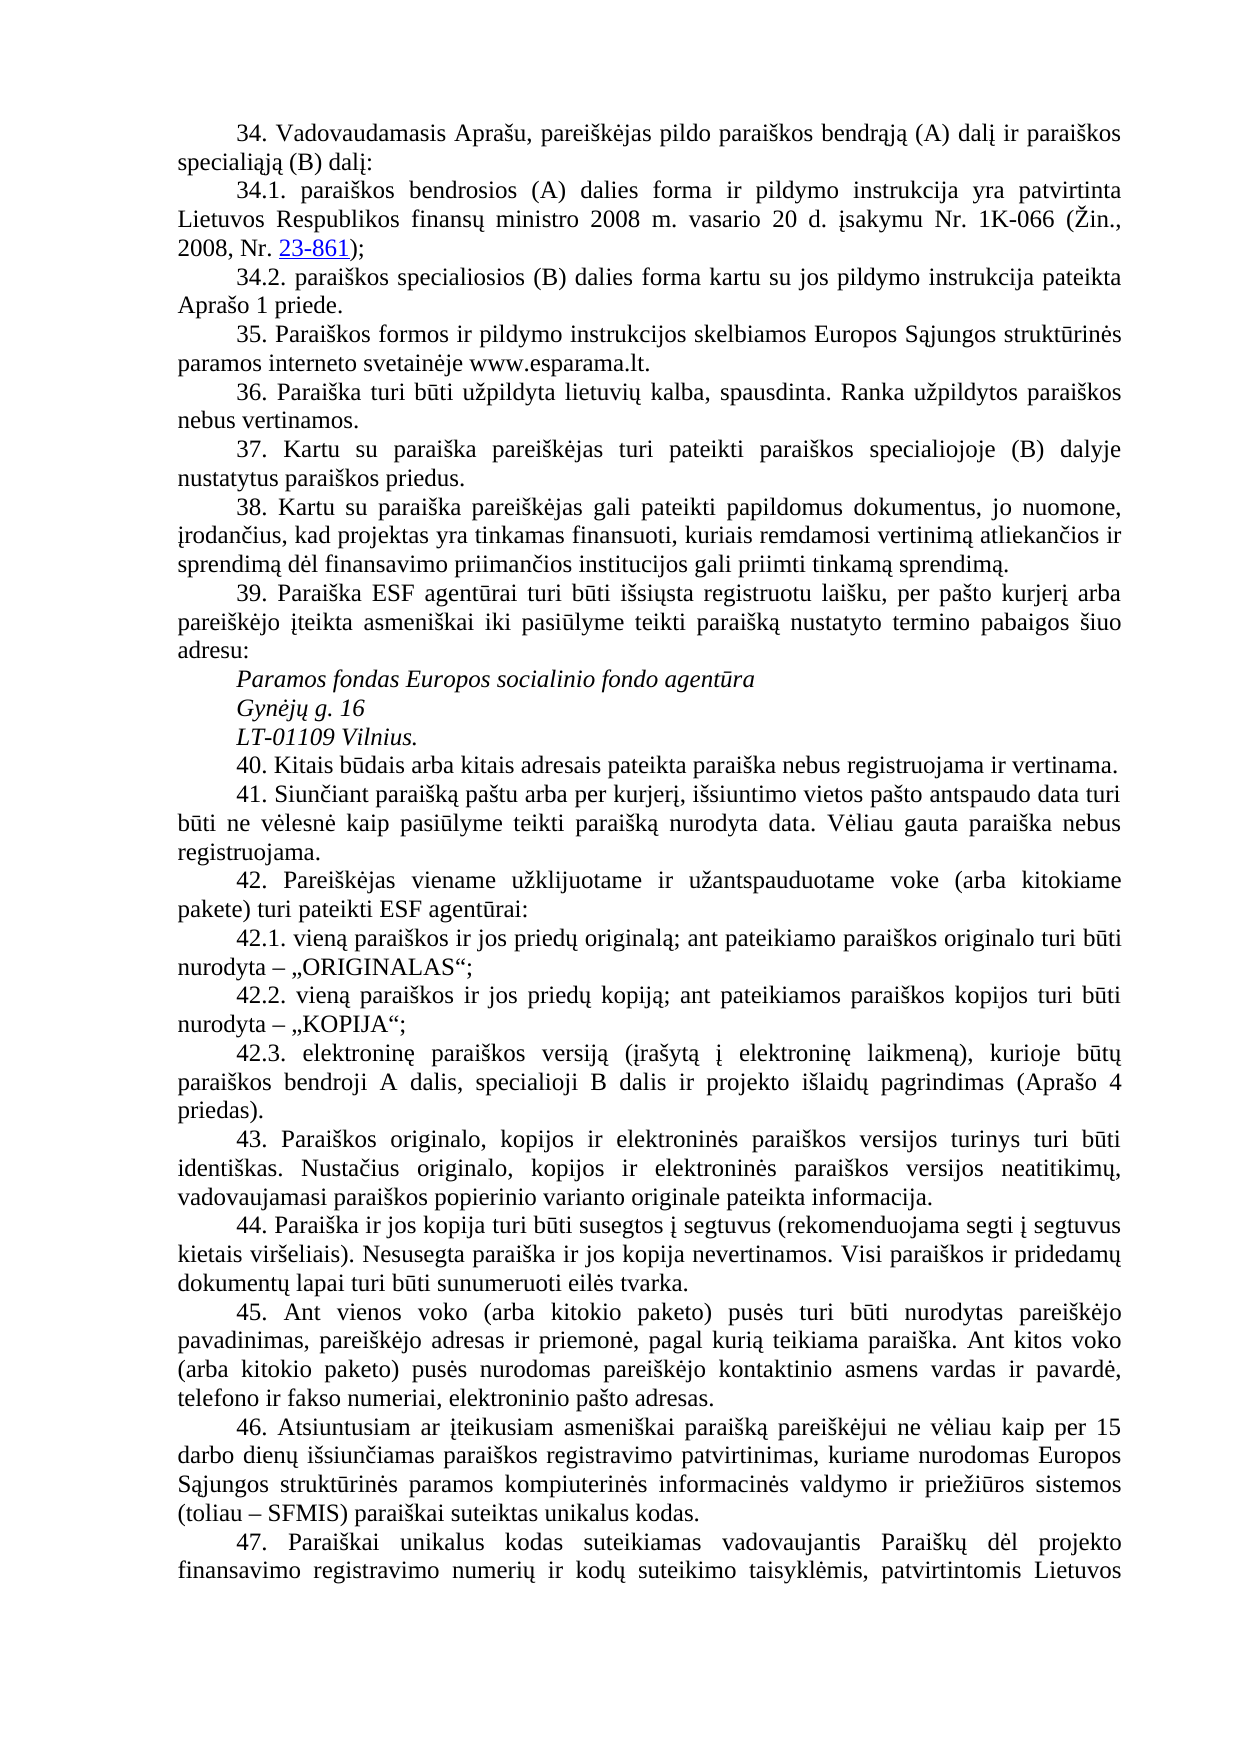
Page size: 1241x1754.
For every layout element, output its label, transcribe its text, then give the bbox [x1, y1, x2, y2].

text 34.1. paraiškos bendrosios (A) dalies forma ir pildymo instrukcija yra patvirtinta Lietuvos Respublikos finansų ministro 2008 m. vasario 20 d. įsakymu Nr. 1K-066 (Žin., 2008, Nr. 23-861); [177, 176, 1122, 262]
text 41. Siunčiant paraišką paštu arba per kurjerį, išsiuntimo vietos pašto antspaudo data turi būti ne vėlesnė kaip pasiūlyme teikti paraišką nurodyta data. Vėliau gauta paraiška nebus registruojama. [177, 779, 1122, 866]
text 43. Paraiškos originalo, kopijos ir elektroninės paraiškos versijos turinys turi būti identiškas. Nustačius originalo, kopijos ir elektroninės paraiškos versijos neatitikimų, vadovaujamasi paraiškos popierinio varianto originale pateikta informacija. [177, 1124, 1122, 1211]
text 45. Ant vienos voko (arba kitokio paketo) pusės turi būti nurodytas pareiškėjo pavadinimas, pareiškėjo adresas ir priemonė, pagal kurią teikiama paraiška. Ant kitos voko (arba kitokio paketo) pusės nurodomas pareiškėjo kontaktinio asmens vardas ir pavardė, telefono ir fakso numeriai, elektroninio pašto adresas. [177, 1297, 1122, 1412]
text 36. Paraiška turi būti užpildyta lietuvių kalba, spausdinta. Ranka užpildytos paraiškos nebus vertinamos. [177, 377, 1122, 434]
text 46. Atsiuntusiam ar įteikusiam asmeniškai paraišką pareiškėjui ne vėliau kaip per 15 darbo dienų išsiunčiamas paraiškos registravimo patvirtinimas, kuriame nurodomas Europos Sąjungos struktūrinės paramos kompiuterinės informacinės valdymo ir priežiūros sistemos (toliau – SFMIS) paraiškai suteiktas unikalus kodas. [177, 1412, 1122, 1527]
text Gynėjų g. 16 [177, 693, 1122, 722]
text 42. Pareiškėjas viename užklijuotame ir užantspauduotame voke (arba kitokiame pakete) turi pateikti ESF agentūrai: [177, 866, 1122, 923]
text 42.3. elektroninę paraiškos versiją (įrašytą į elektroninę laikmeną), kurioje būtų paraiškos bendroji A dalis, specialioji B dalis ir projekto išlaidų pagrindimas (Aprašo 4 priedas). [177, 1038, 1122, 1124]
text 40. Kitais būdais arba kitais adresais pateikta paraiška nebus registruojama ir vertinama. [177, 751, 1122, 779]
text 42.2. vieną paraiškos ir jos priedų kopiją; ant pateikiamos paraiškos kopijos turi būti nurodyta – „KOPIJA“; [177, 981, 1122, 1038]
text 42.1. vieną paraiškos ir jos priedų originalą; ant pateikiamo paraiškos originalo turi būti nurodyta – „ORIGINALAS“; [177, 923, 1122, 981]
text 39. Paraiška ESF agentūrai turi būti išsiųsta registruotu laišku, per pašto kurjerį arba pareiškėjo įteikta asmeniškai iki pasiūlyme teikti paraišką nustatyto termino pabaigos šiuo adresu: [177, 578, 1122, 664]
text 47. Paraiškai unikalus kodas suteikiamas vadovaujantis Paraiškų dėl projekto finansavimo registravimo numerių ir kodų suteikimo taisyklėmis, patvirtintomis Lietuvos [177, 1527, 1122, 1584]
text 34. Vadovaudamasis Aprašu, pareiškėjas pildo paraiškos bendrąją (A) dalį ir paraiškos specialiąją (B) dalį: [177, 118, 1122, 176]
text 38. Kartu su paraiška pareiškėjas gali pateikti papildomus dokumentus, jo nuomone, įrodančius, kad projektas yra tinkamas finansuoti, kuriais remdamosi vertinimą atliekančios ir sprendimą dėl finansavimo priimančios institucijos gali priimti tinkamą sprendimą. [177, 492, 1122, 578]
text 35. Paraiškos formos ir pildymo instrukcijos skelbiamos Europos Sąjungos struktūrinės paramos interneto svetainėje www.esparama.lt. [177, 319, 1122, 377]
text Paramos fondas Europos socialinio fondo agentūra [177, 664, 1122, 693]
text 34.2. paraiškos specialiosios (B) dalies forma kartu su jos pildymo instrukcija pateikta Aprašo 1 priede. [177, 262, 1122, 319]
text 37. Kartu su paraiška pareiškėjas turi pateikti paraiškos specialiojoje (B) dalyje nustatytus paraiškos priedus. [177, 434, 1122, 492]
text LT-01109 Vilnius. [177, 722, 1122, 751]
text 44. Paraiška ir jos kopija turi būti susegtos į segtuvus (rekomenduojama segti į segtuvus kietais viršeliais). Nesusegta paraiška ir jos kopija nevertinamos. Visi paraiškos ir pridedamų dokumentų lapai turi būti sunumeruoti eilės tvarka. [177, 1211, 1122, 1297]
